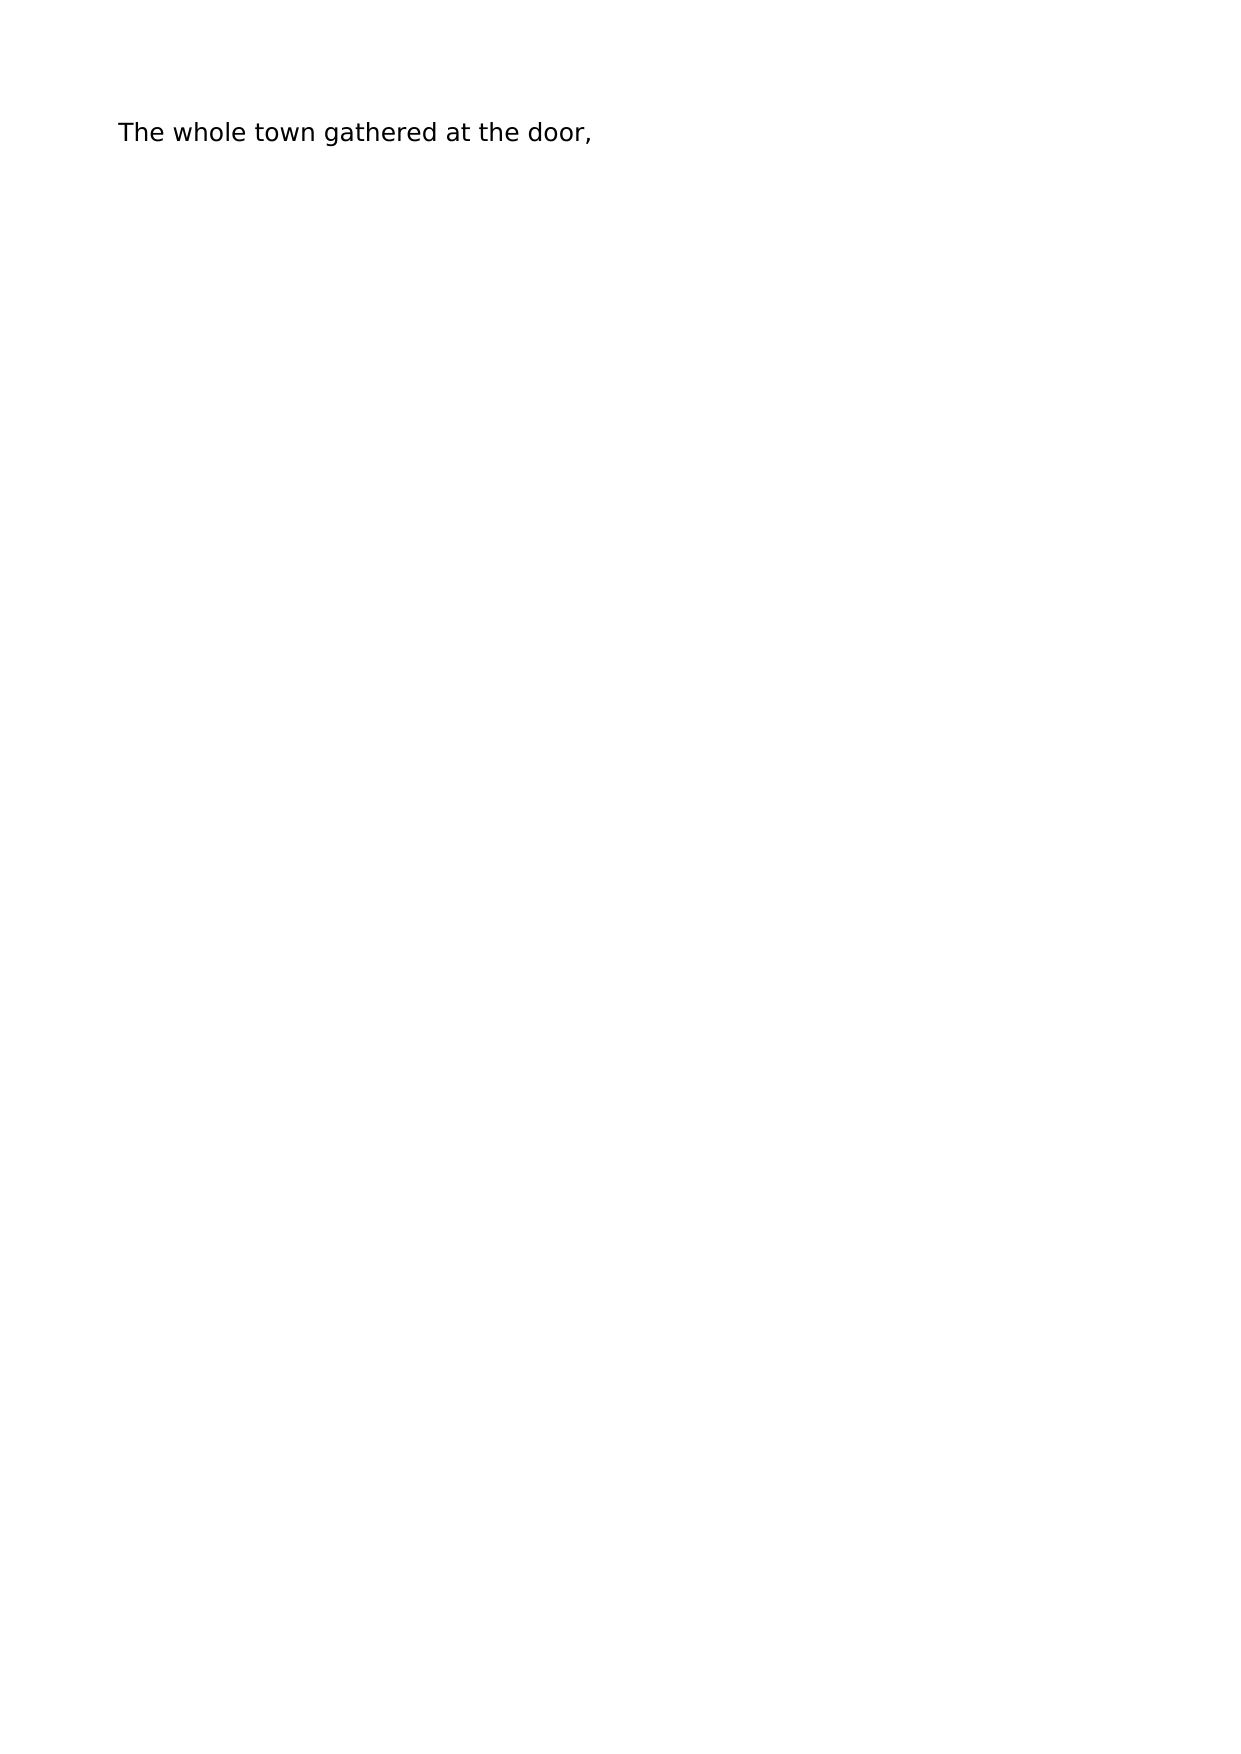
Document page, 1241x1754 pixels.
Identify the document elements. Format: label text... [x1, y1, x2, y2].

text The whole town gathered at the door, [118, 118, 1122, 147]
